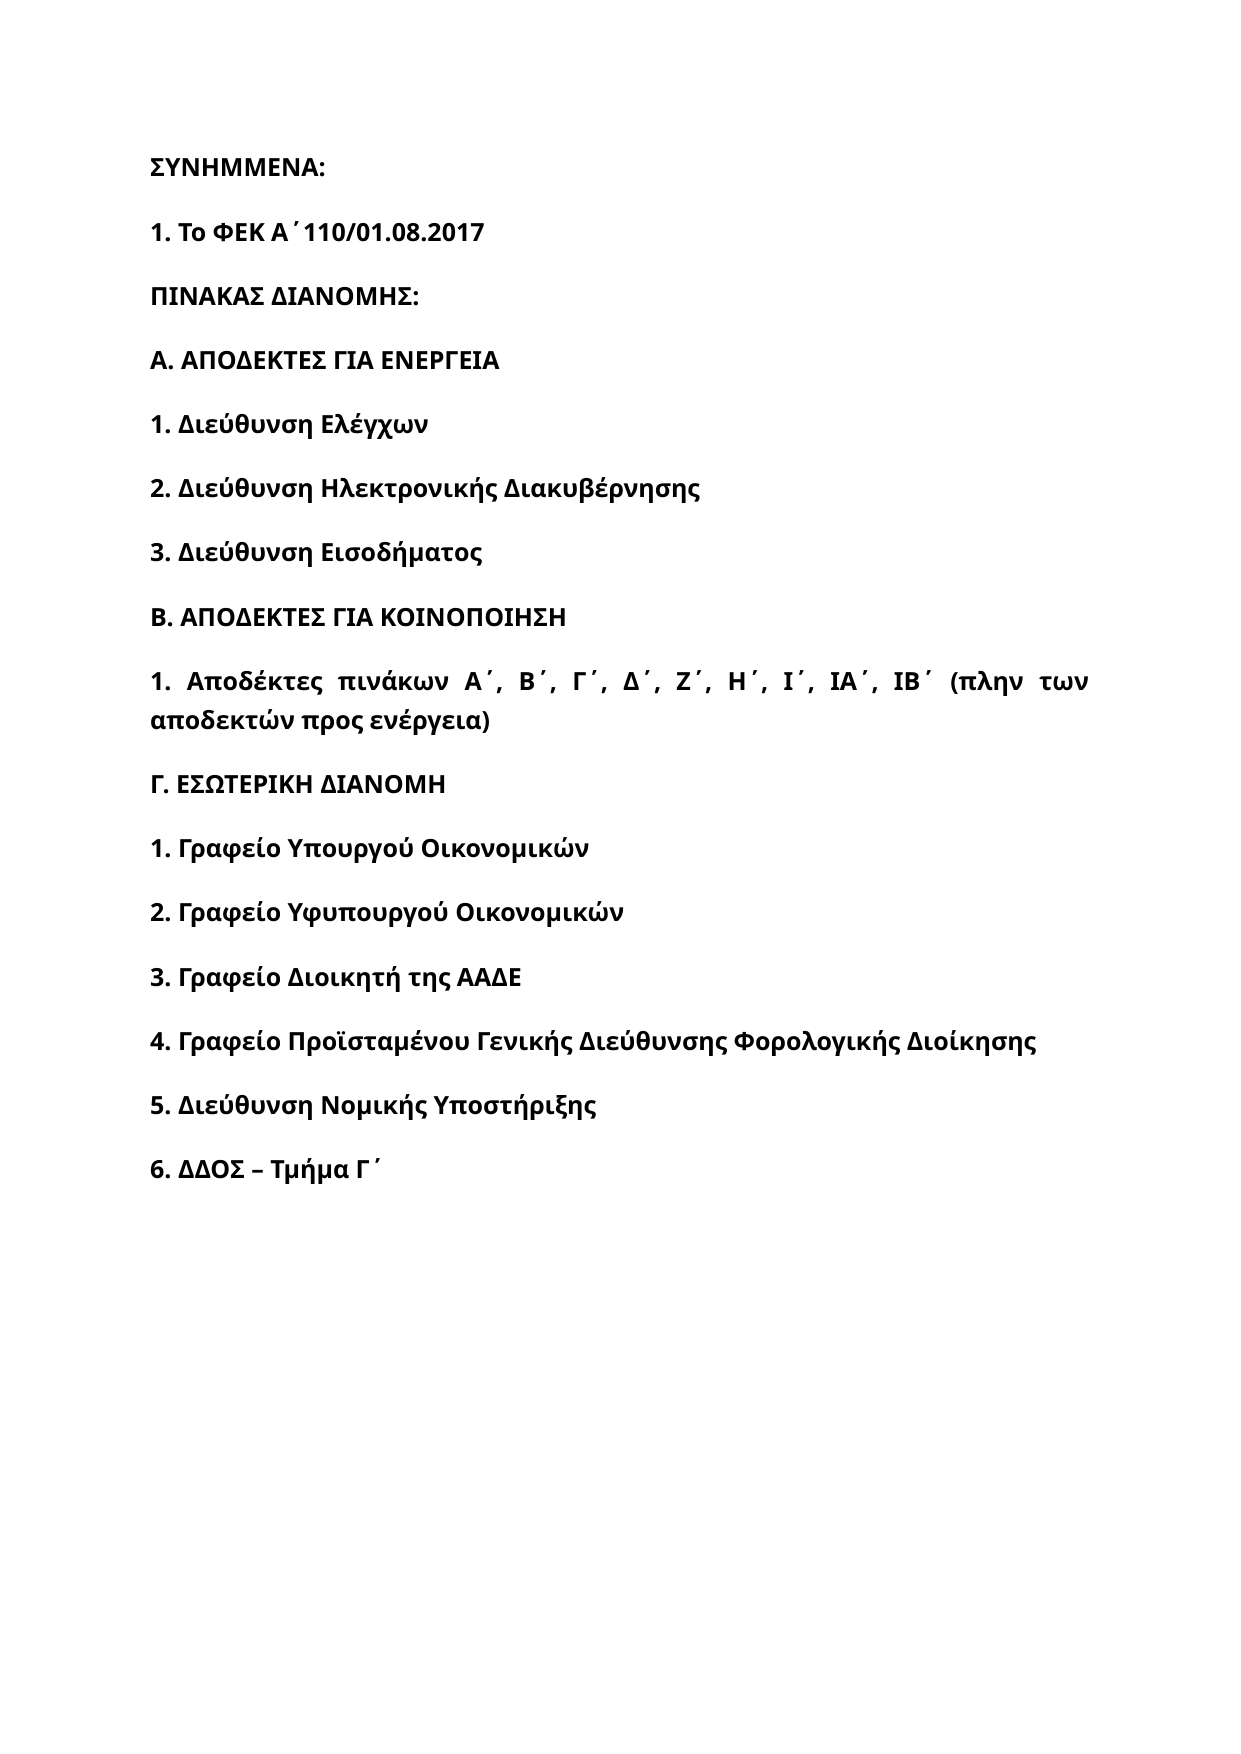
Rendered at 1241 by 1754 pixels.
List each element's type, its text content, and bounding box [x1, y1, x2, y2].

text 1. Γραφείο Υπουργού Οικονομικών [150, 831, 1090, 865]
text 1. Διεύθυνση Ελέγχων [150, 407, 1090, 441]
text 5. Διεύθυνση Νομικής Υποστήριξης [150, 1087, 1090, 1122]
text 3. Διεύθυνση Εισοδήματος [150, 535, 1090, 569]
text 2. Γραφείο Υφυπουργού Οικονομικών [150, 895, 1090, 929]
text 3. Γραφείο Διοικητή της ΑΑΔΕ [150, 959, 1090, 993]
text 1. Το ΦΕΚ Α΄110/01.08.2017 [150, 214, 1090, 248]
text 2. Διεύθυνση Ηλεκτρονικής Διακυβέρνησης [150, 471, 1090, 505]
text ΠΙΝΑΚΑΣ ΔΙΑΝΟΜΗΣ: [150, 278, 1090, 312]
text 4. Γραφείο Προϊσταμένου Γενικής Διεύθυνσης Φορολογικής Διοίκησης [150, 1023, 1090, 1057]
text Β. ΑΠΟΔΕΚΤΕΣ ΓΙΑ ΚΟΙΝΟΠΟΙΗΣΗ [150, 599, 1090, 633]
text ΣΥΝΗΜΜΕΝΑ: [150, 150, 1090, 184]
text 1. Αποδέκτες πινάκων Α΄, Β΄, Γ΄, Δ΄, Ζ΄, Η΄, Ι΄, ΙΑ΄, ΙΒ΄ (πλην των αποδεκτών προς ενέργεια) [150, 663, 1090, 737]
text 6. ΔΔΟΣ – Τμήμα Γ΄ [150, 1152, 1090, 1186]
text Γ. ΕΣΩΤΕΡΙΚΗ ΔΙΑΝΟΜΗ [150, 767, 1090, 801]
text Α. ΑΠΟΔΕΚΤΕΣ ΓΙΑ ΕΝΕΡΓΕΙΑ [150, 342, 1090, 377]
